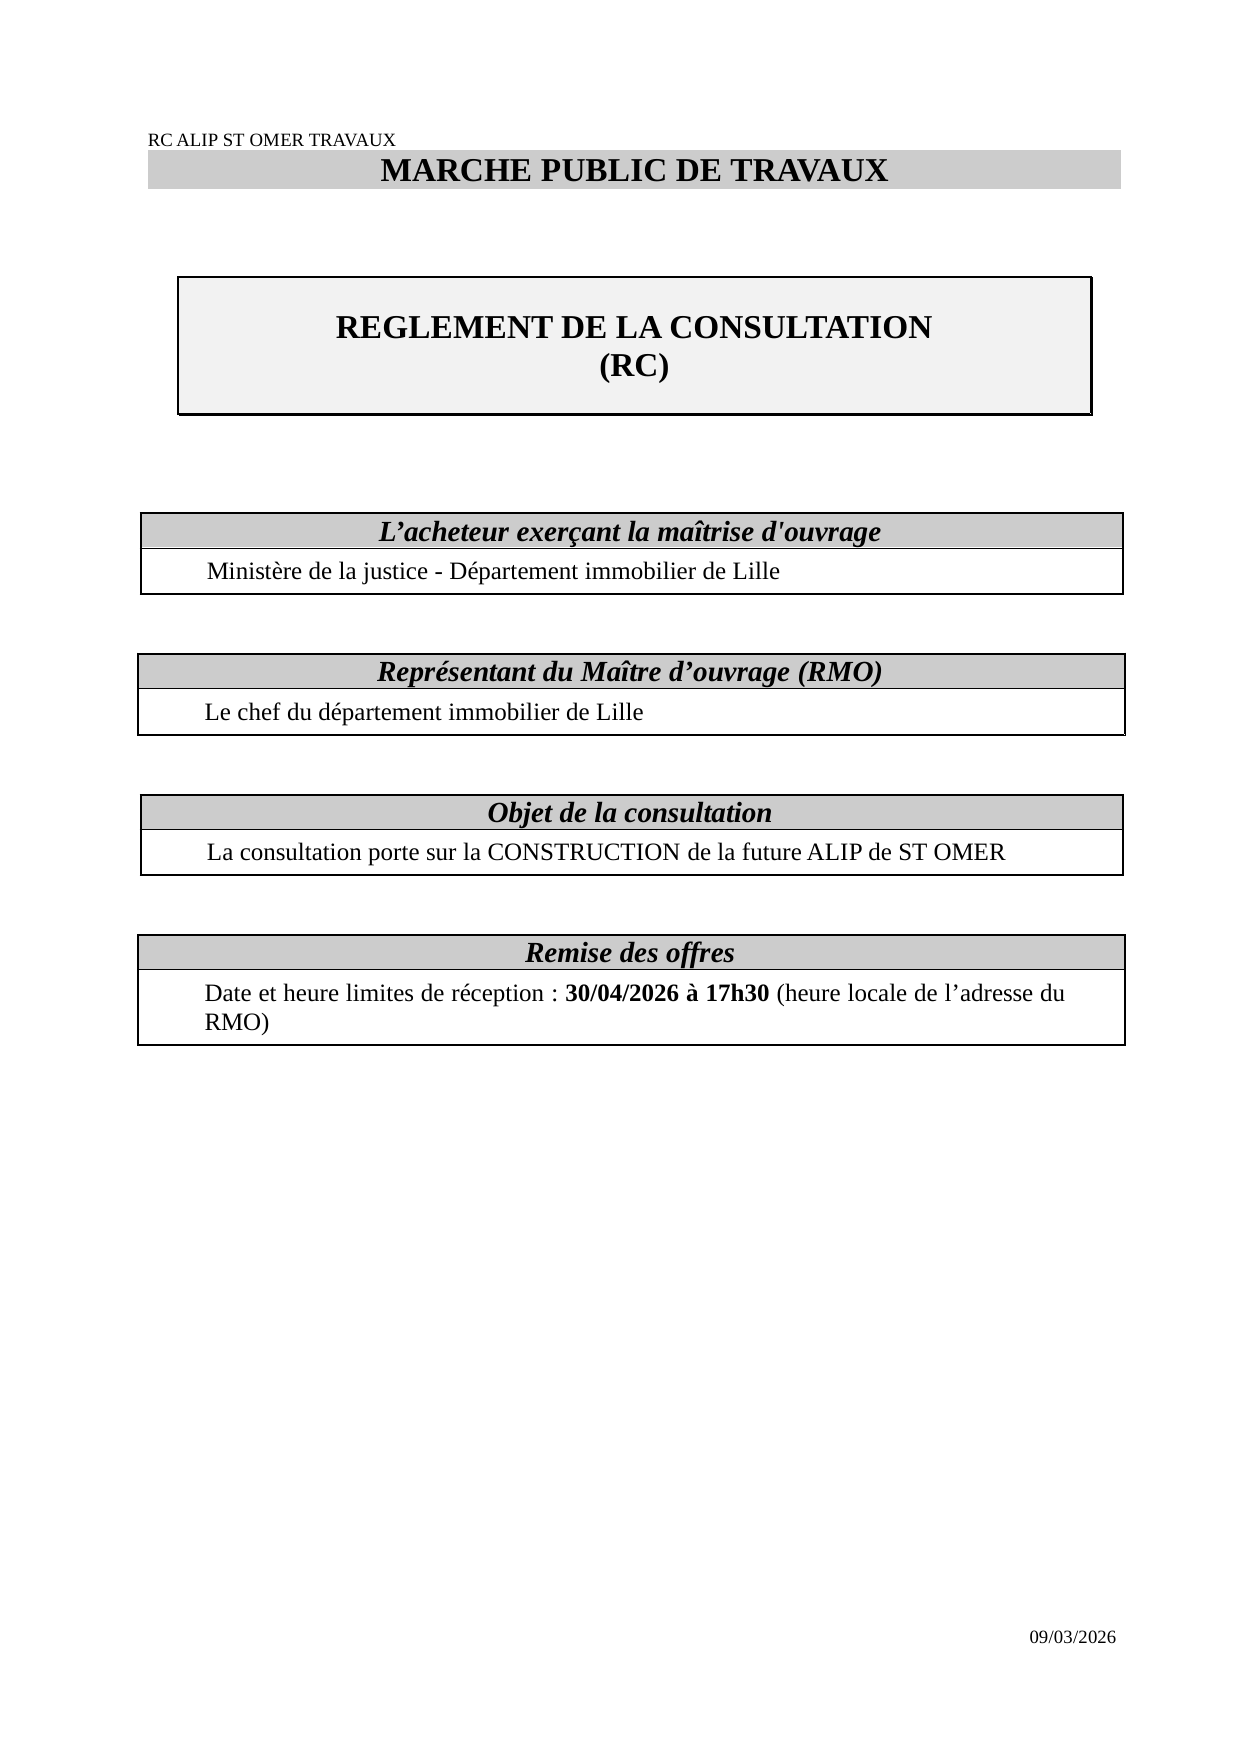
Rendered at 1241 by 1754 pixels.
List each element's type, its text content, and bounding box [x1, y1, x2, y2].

table_header Représentant du Maître d’ouvrage (RMO) [139, 655, 1124, 688]
table_cell [139, 726, 1124, 734]
table_cell [139, 1036, 1124, 1044]
table_cell Ministère de la justice - Département immobilier de Lille [142, 556, 1122, 585]
table_cell [139, 689, 1124, 697]
table_cell [142, 866, 1122, 874]
table_cell [142, 830, 1122, 837]
table_cell La consultation porte sur la CONSTRUCTION de la future ALIP de ST OMER [142, 837, 1122, 866]
table_cell [142, 585, 1122, 593]
table_cell [142, 549, 1122, 556]
table_cell [139, 970, 1124, 978]
table_cell Le chef du département immobilier de Lille [139, 697, 1124, 726]
text REGLEMENT DE LA CONSULTATION (RC) [179, 278, 1090, 413]
text MARCHE PUBLIC DE TRAVAUX [148, 150, 1121, 189]
table_cell Date et heure limites de réception : 30/04/2026 à 17h30 (heure locale de l’adresse du RMO) [139, 978, 1124, 1036]
text RC ALIP ST OMER TRAVAUX [148, 128, 1122, 150]
table_header Remise des offres [139, 936, 1124, 969]
table_header Objet de la consultation [142, 796, 1122, 829]
table_header L’acheteur exerçant la maîtrise d'ouvrage [142, 514, 1122, 547]
